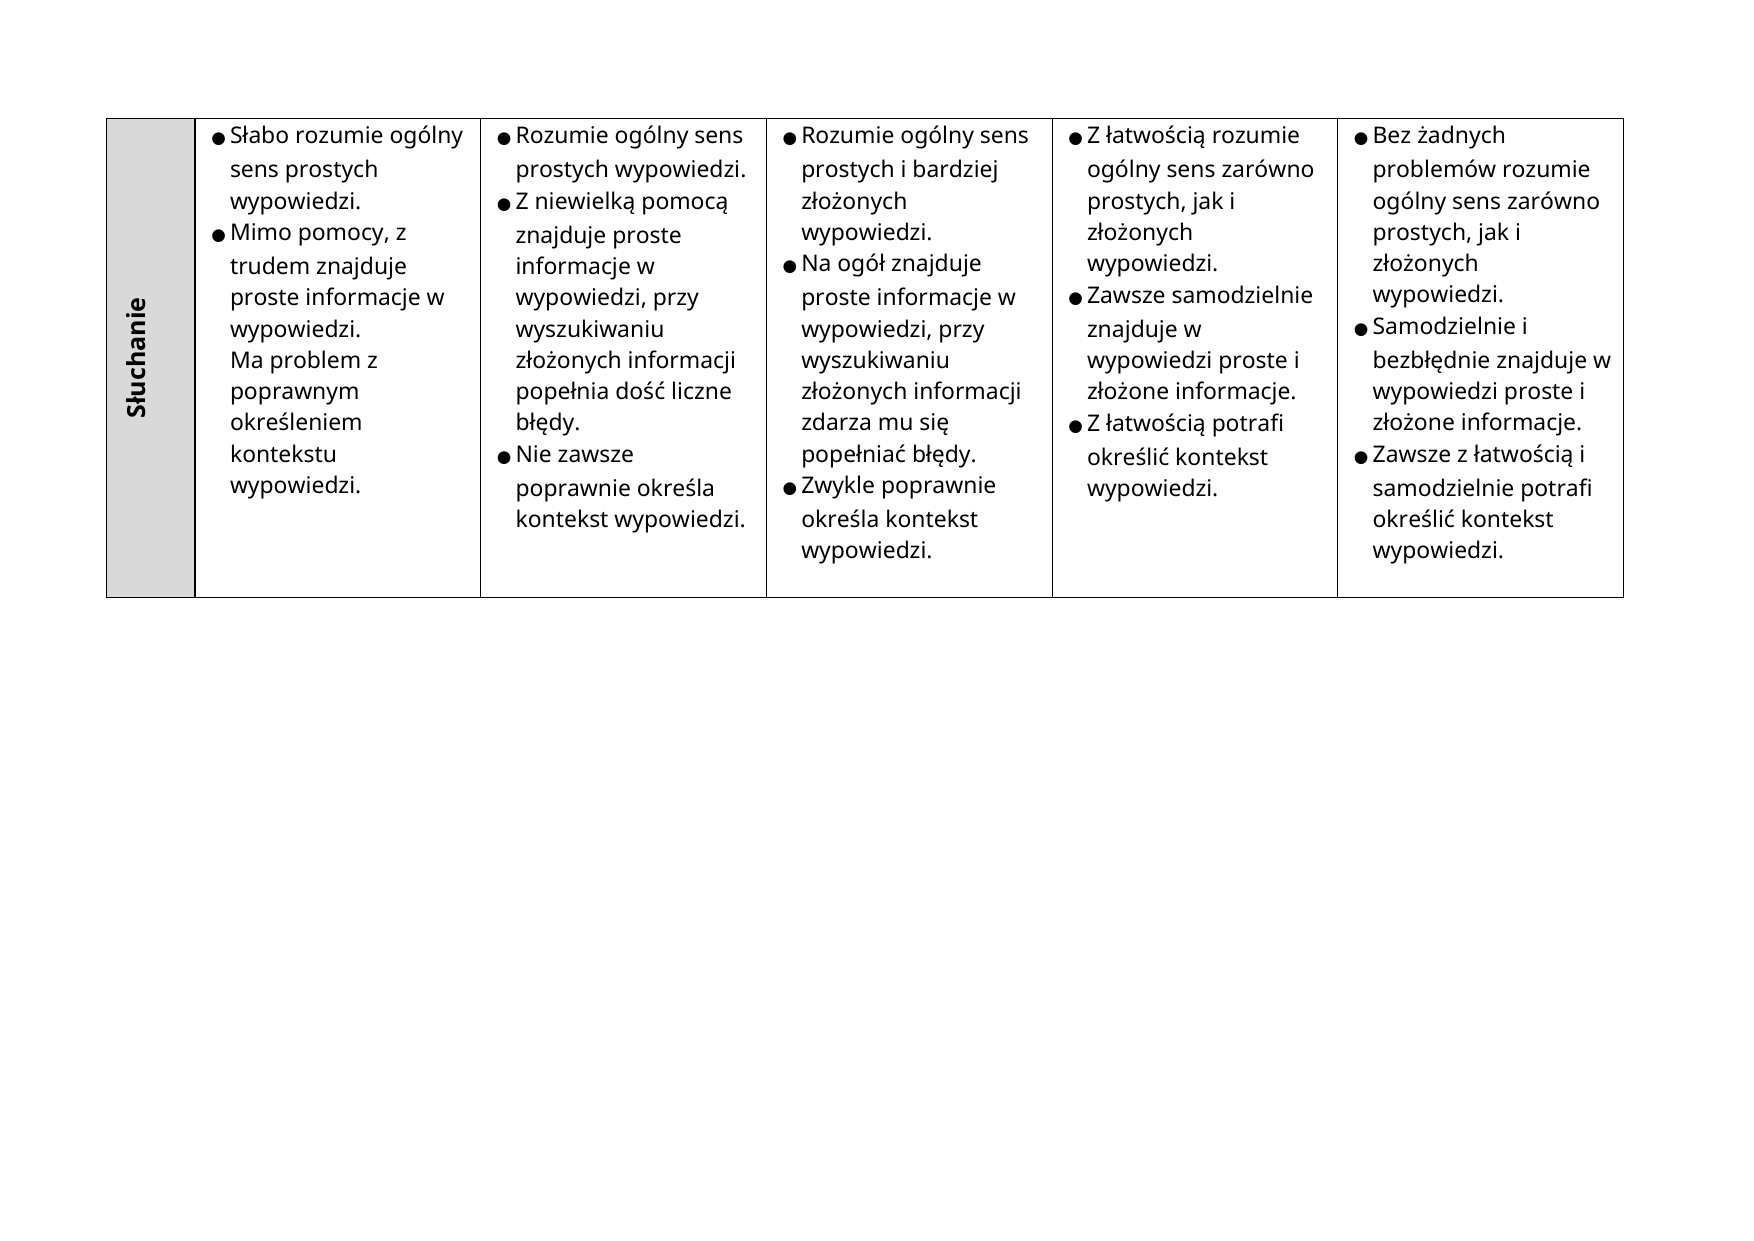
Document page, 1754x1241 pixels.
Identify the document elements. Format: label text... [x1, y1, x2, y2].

table_cell Rozumie ogólny sens prostych i bardziej złożonych wypowiedzi. Na ogół znajduje proste informacje w wypowiedzi, przy wyszukiwaniu złożonych informacji zdarza mu się popełniać błędy. Zwykle poprawnie określa kontekst wypowiedzi. [767, 119, 1052, 597]
table_cell Słabo rozumie ogólny sens prostych wypowiedzi. Mimo pomocy, z trudem znajduje proste informacje w wypowiedzi. Ma problem z poprawnym określeniem kontekstu wypowiedzi. [196, 119, 480, 597]
table_cell Rozumie ogólny sens prostych wypowiedzi. Z niewielką pomocą znajduje proste informacje w wypowiedzi, przy wyszukiwaniu złożonych informacji popełnia dość liczne błędy. Nie zawsze poprawnie określa kontekst wypowiedzi. [481, 119, 766, 597]
table_cell Z łatwością rozumie ogólny sens zarówno prostych, jak i złożonych wypowiedzi. Zawsze samodzielnie znajduje w wypowiedzi proste i złożone informacje. Z łatwością potrafi określić kontekst wypowiedzi. [1053, 119, 1337, 597]
table_cell Bez żadnych problemów rozumie ogólny sens zarówno prostych, jak i złożonych wypowiedzi. Samodzielnie i bezbłędnie znajduje w wypowiedzi proste i złożone informacje. Zawsze z łatwością i samodzielnie potrafi określić kontekst wypowiedzi. [1338, 119, 1623, 597]
table_cell Słuchanie [107, 119, 194, 597]
